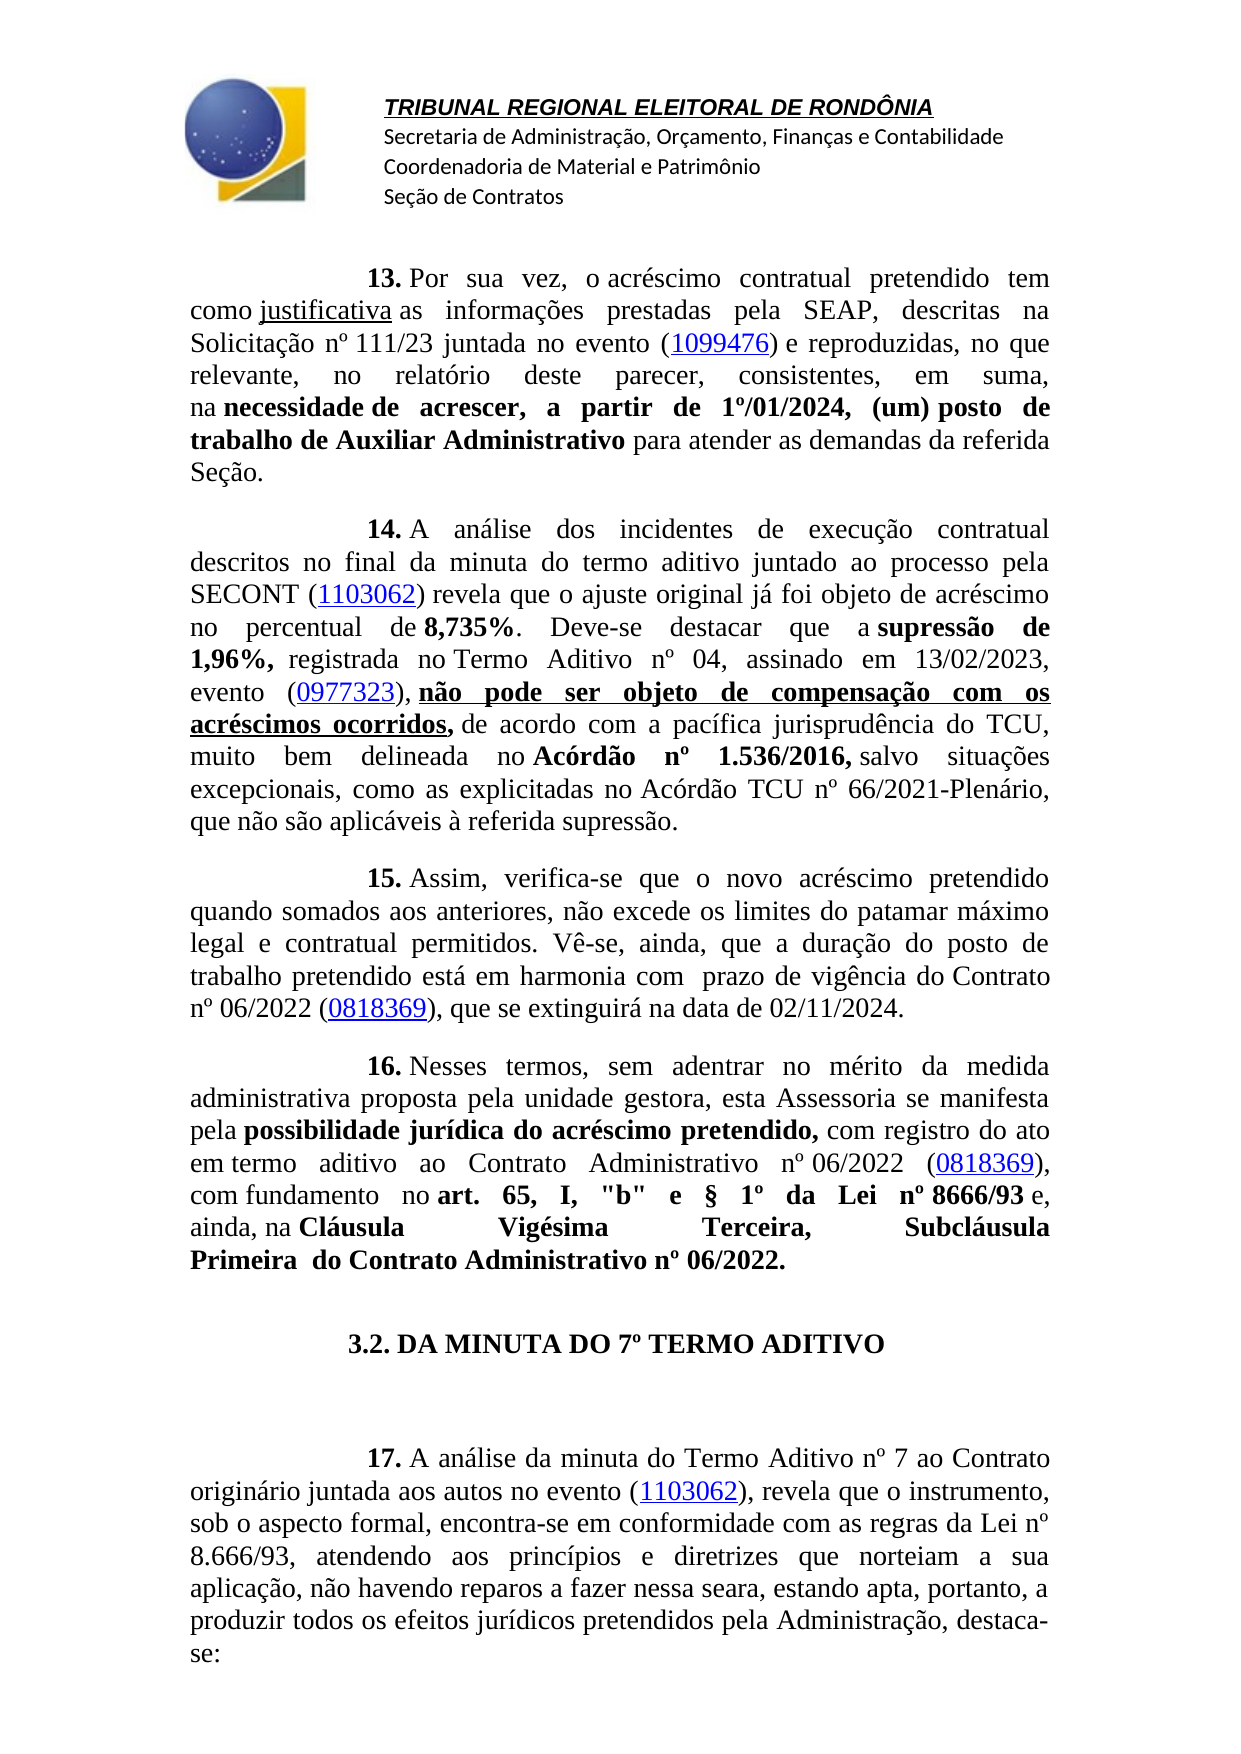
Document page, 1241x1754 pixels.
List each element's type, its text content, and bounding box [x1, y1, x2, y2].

text 3.2. DA MINUTA DO 7º TERMO ADITIVO [190, 1327, 1051, 1359]
text 15. Assim, verifica-se que o novo acréscimo pretendido quando somados aos anteriores, não excede os limites do patamar máximo legal e contratual permitidos. Vê-se, ainda, que a duração do posto de trabalho pretendido está em harmonia com prazo de vigência do Contrato nº 06/2022 (0818369), que se extinguirá na data de 02/11/2024. [190, 862, 1051, 1023]
text 13. Por sua vez, o acréscimo contratual pretendido tem como justificativa as informações prestadas pela SEAP, descritas na Solicitação nº 111/23 juntada no evento (1099476) e reproduzidas, no que relevante, no relatório deste parecer, consistentes, em suma, na necessidade de acrescer, a partir de 1º/01/2024, (um) posto de trabalho de Auxiliar Administrativo para atender as demandas da referida Seção. [190, 261, 1051, 488]
text 14. A análise dos incidentes de execução contratual descritos no final da minuta do termo aditivo juntado ao processo pela SECONT (1103062) revela que o ajuste original já foi objeto de acréscimo no percentual de 8,735%. Deve-se destacar que a supressão de 1,96%, registrada no Termo Aditivo nº 04, assinado em 13/02/2023, evento (0977323), não pode ser objeto de compensação com os acréscimos ocorridos, de acordo com a pacífica jurisprudência do TCU, muito bem delineada no Acórdão nº 1.536/2016, salvo situações excepcionais, como as explicitadas no Acórdão TCU nº 66/2021-Plenário, que não são aplicáveis à referida supressão. [190, 513, 1051, 837]
text 17. A análise da minuta do Termo Aditivo nº 7 ao Contrato originário juntada aos autos no evento (1103062), revela que o instrumento, sob o aspecto formal, encontra-se em conformidade com as regras da Lei nº 8.666/93, atendendo aos princípios e diretrizes que norteiam a sua aplicação, não havendo reparos a fazer nessa seara, estando apta, portanto, a produzir todos os efeitos jurídicos pretendidos pela Administração, destaca-se: [190, 1441, 1051, 1668]
text 16. Nesses termos, sem adentrar no mérito da medida administrativa proposta pela unidade gestora, esta Assessoria se manifesta pela possibilidade jurídica do acréscimo pretendido, com registro do ato em termo aditivo ao Contrato Administrativo nº 06/2022 (0818369), com fundamento no art. 65, I, "b" e § 1º da Lei nº 8666/93 e, ainda, na Cláusula Vigésima Terceira, Subcláusula Primeira do Contrato Administrativo nº 06/2022. [190, 1048, 1051, 1275]
